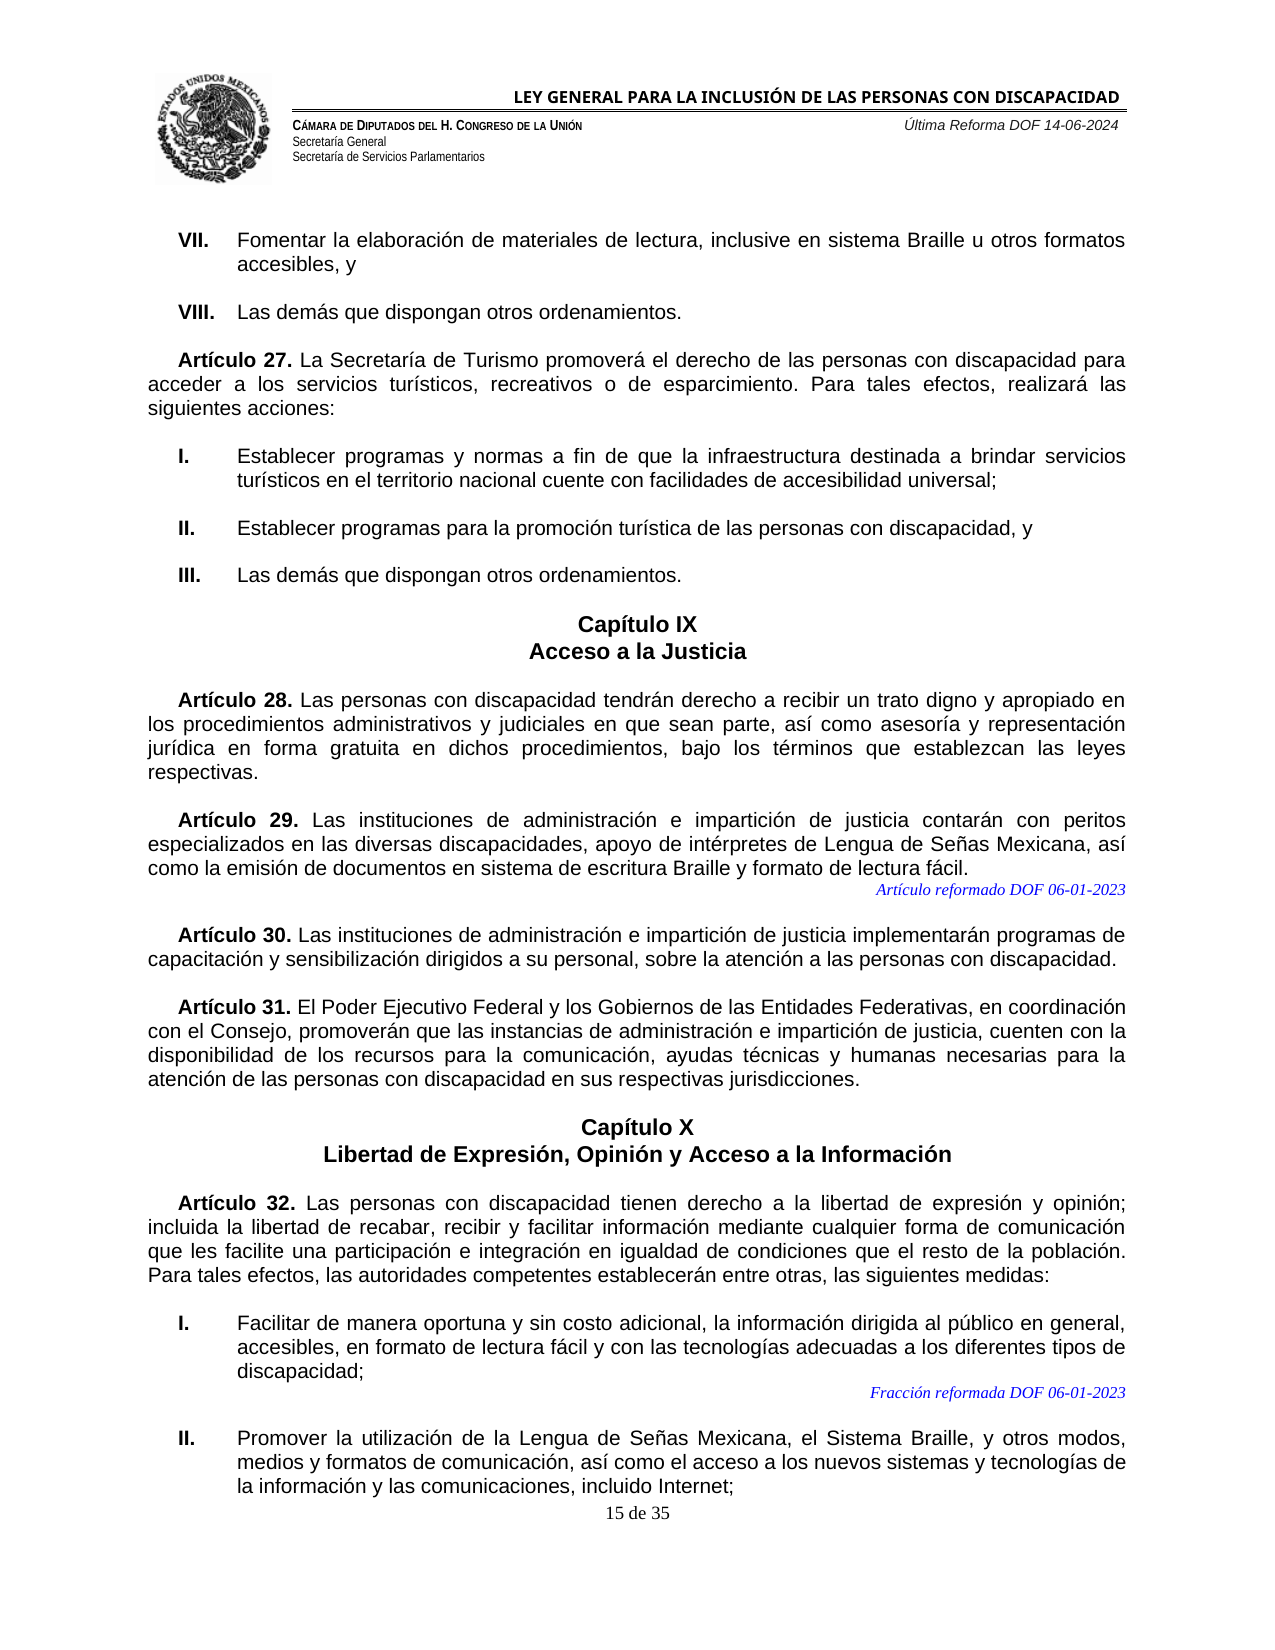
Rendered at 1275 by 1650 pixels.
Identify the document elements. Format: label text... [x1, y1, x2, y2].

text Artículo 27. La Secretaría de Turismo promoverá el derecho de las personas con discapacidad para acceder a los servicios turísticos, recreativos o de esparcimiento. Para tales efectos, realizará las siguientes acciones: [148, 348, 1127, 419]
text III. Las demás que dispongan otros ordenamientos. [178, 563, 1127, 587]
text Capítulo X [148, 1114, 1127, 1141]
text Capítulo IX [148, 611, 1127, 638]
text II. Promover la utilización de la Lengua de Señas Mexicana, el Sistema Braille, y otros modos, medios y formatos de comunicación, así como el acceso a los nuevos sistemas y tecnologías de la información y las comunicaciones, incluido Internet; [178, 1426, 1127, 1498]
text Libertad de Expresión, Opinión y Acceso a la Información [148, 1141, 1127, 1167]
text Artículo 29. Las instituciones de administración e impartición de justicia contarán con peritos especializados en las diversas discapacidades, apoyo de intérpretes de Lengua de Señas Mexicana, así como la emisión de documentos en sistema de escritura Braille y formato de lectura fácil. [148, 808, 1127, 879]
text Artículo 28. Las personas con discapacidad tendrán derecho a recibir un trato digno y apropiado en los procedimientos administrativos y judiciales en que sean parte, así como asesoría y representación jurídica en forma gratuita en dichos procedimientos, bajo los términos que establezcan las leyes respectivas. [148, 688, 1127, 784]
text Artículo reformado DOF 06-01-2023 [148, 879, 1127, 899]
text I. Facilitar de manera oportuna y sin costo adicional, la información dirigida al público en general, accesibles, en formato de lectura fácil y con las tecnologías adecuadas a los diferentes tipos de discapacidad; [178, 1311, 1127, 1383]
text II. Establecer programas para la promoción turística de las personas con discapacidad, y [178, 515, 1127, 539]
text Artículo 32. Las personas con discapacidad tienen derecho a la libertad de expresión y opinión; incluida la libertad de recabar, recibir y facilitar información mediante cualquier forma de comunicación que les facilite una participación e integración en igualdad de condiciones que el resto de la población. Para tales efectos, las autoridades competentes establecerán entre otras, las siguientes medidas: [148, 1191, 1127, 1287]
text Artículo 31. El Poder Ejecutivo Federal y los Gobiernos de las Entidades Federativas, en coordinación con el Consejo, promoverán que las instancias de administración e impartición de justicia, cuenten con la disponibilidad de los recursos para la comunicación, ayudas técnicas y humanas necesarias para la atención de las personas con discapacidad en sus respectivas jurisdicciones. [148, 994, 1127, 1090]
text Artículo 30. Las instituciones de administración e impartición de justicia implementarán programas de capacitación y sensibilización dirigidos a su personal, sobre la atención a las personas con discapacidad. [148, 923, 1127, 971]
text VIII. Las demás que dispongan otros ordenamientos. [178, 300, 1127, 324]
text Fracción reformada DOF 06-01-2023 [148, 1383, 1127, 1402]
text VII. Fomentar la elaboración de materiales de lectura, inclusive en sistema Braille u otros formatos accesibles, y [178, 228, 1127, 276]
text Acceso a la Justicia [148, 638, 1127, 664]
text I. Establecer programas y normas a fin de que la infraestructura destinada a brindar servicios turísticos en el territorio nacional cuente con facilidades de accesibilidad universal; [178, 443, 1127, 491]
